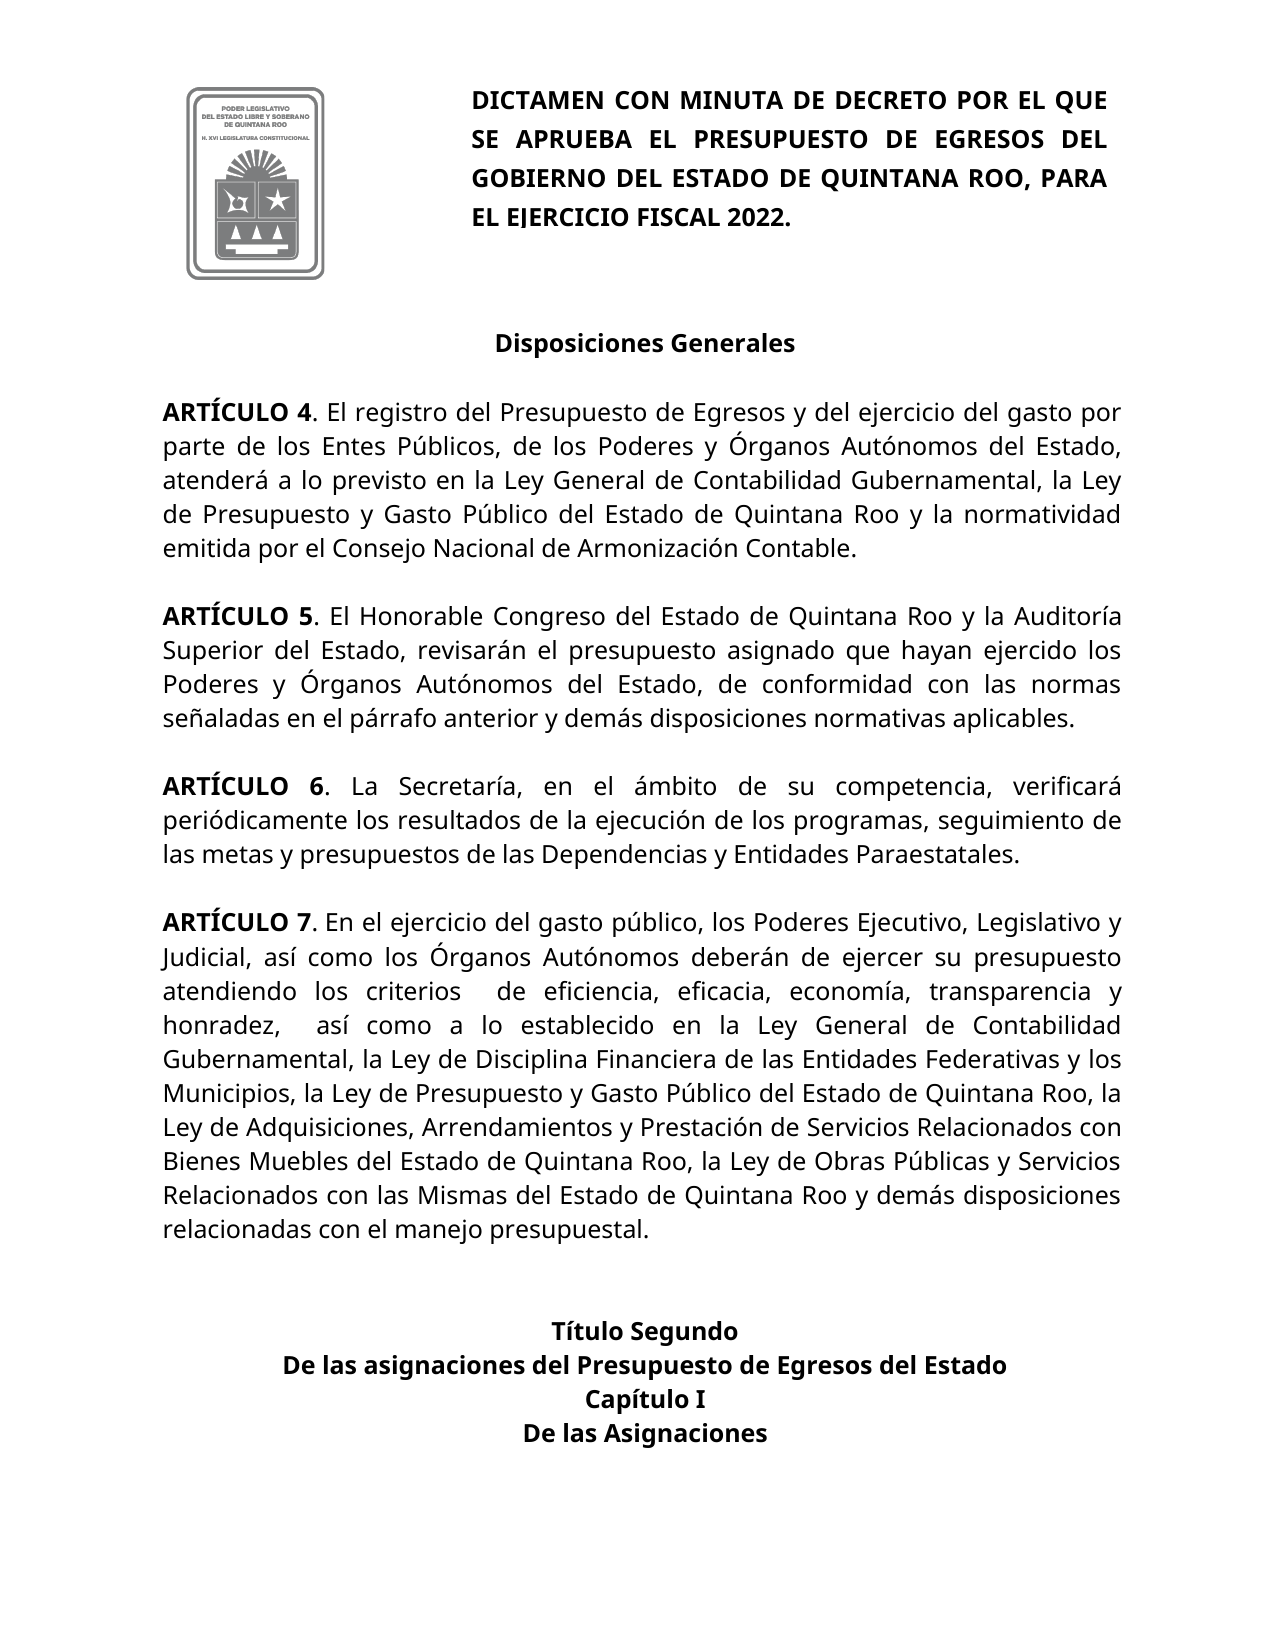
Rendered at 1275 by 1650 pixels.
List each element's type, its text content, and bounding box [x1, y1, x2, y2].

subtitle Capítulo I [162, 1382, 1127, 1416]
text ARTÍCULO 6. La Secretaría, en el ámbito de su competencia, verificará periódicamente los resultados de la ejecución de los programas, seguimiento de las metas y presupuestos de las Dependencias y Entidades Paraestatales. [162, 769, 1123, 871]
text ARTÍCULO 4. El registro del Presupuesto de Egresos y del ejercicio del gasto por parte de los Entes Públicos, de los Poderes y Órganos Autónomos del Estado, atenderá a lo previsto en la Ley General de Contabilidad Gubernamental, la Ley de Presupuesto y Gasto Público del Estado de Quintana Roo y la normatividad emitida por el Consejo Nacional de Armonización Contable. [162, 394, 1123, 564]
text ARTÍCULO 5. El Honorable Congreso del Estado de Quintana Roo y la Auditoría Superior del Estado, revisarán el presupuesto asignado que hayan ejercido los Poderes y Órganos Autónomos del Estado, de conformidad con las normas señaladas en el párrafo anterior y demás disposiciones normativas aplicables. [162, 598, 1123, 735]
subtitle Título Segundo [162, 1314, 1127, 1348]
text ARTÍCULO 7. En el ejercicio del gasto público, los Poderes Ejecutivo, Legislativo y Judicial, así como los Órganos Autónomos deberán de ejercer su presupuesto atendiendo los criterios de eficiencia, eficacia, economía, transparencia y honradez, así como a lo establecido en la Ley General de Contabilidad Gubernamental, la Ley de Disciplina Financiera de las Entidades Federativas y los Municipios, la Ley de Presupuesto y Gasto Público del Estado de Quintana Roo, la Ley de Adquisiciones, Arrendamientos y Prestación de Servicios Relacionados con Bienes Muebles del Estado de Quintana Roo, la Ley de Obras Públicas y Servicios Relacionados con las Mismas del Estado de Quintana Roo y demás disposiciones relacionadas con el manejo presupuestal. [162, 905, 1123, 1246]
subtitle De las asignaciones del Presupuesto de Egresos del Estado [162, 1348, 1127, 1382]
subtitle De las Asignaciones [162, 1416, 1127, 1450]
subtitle Disposiciones Generales [162, 326, 1127, 360]
